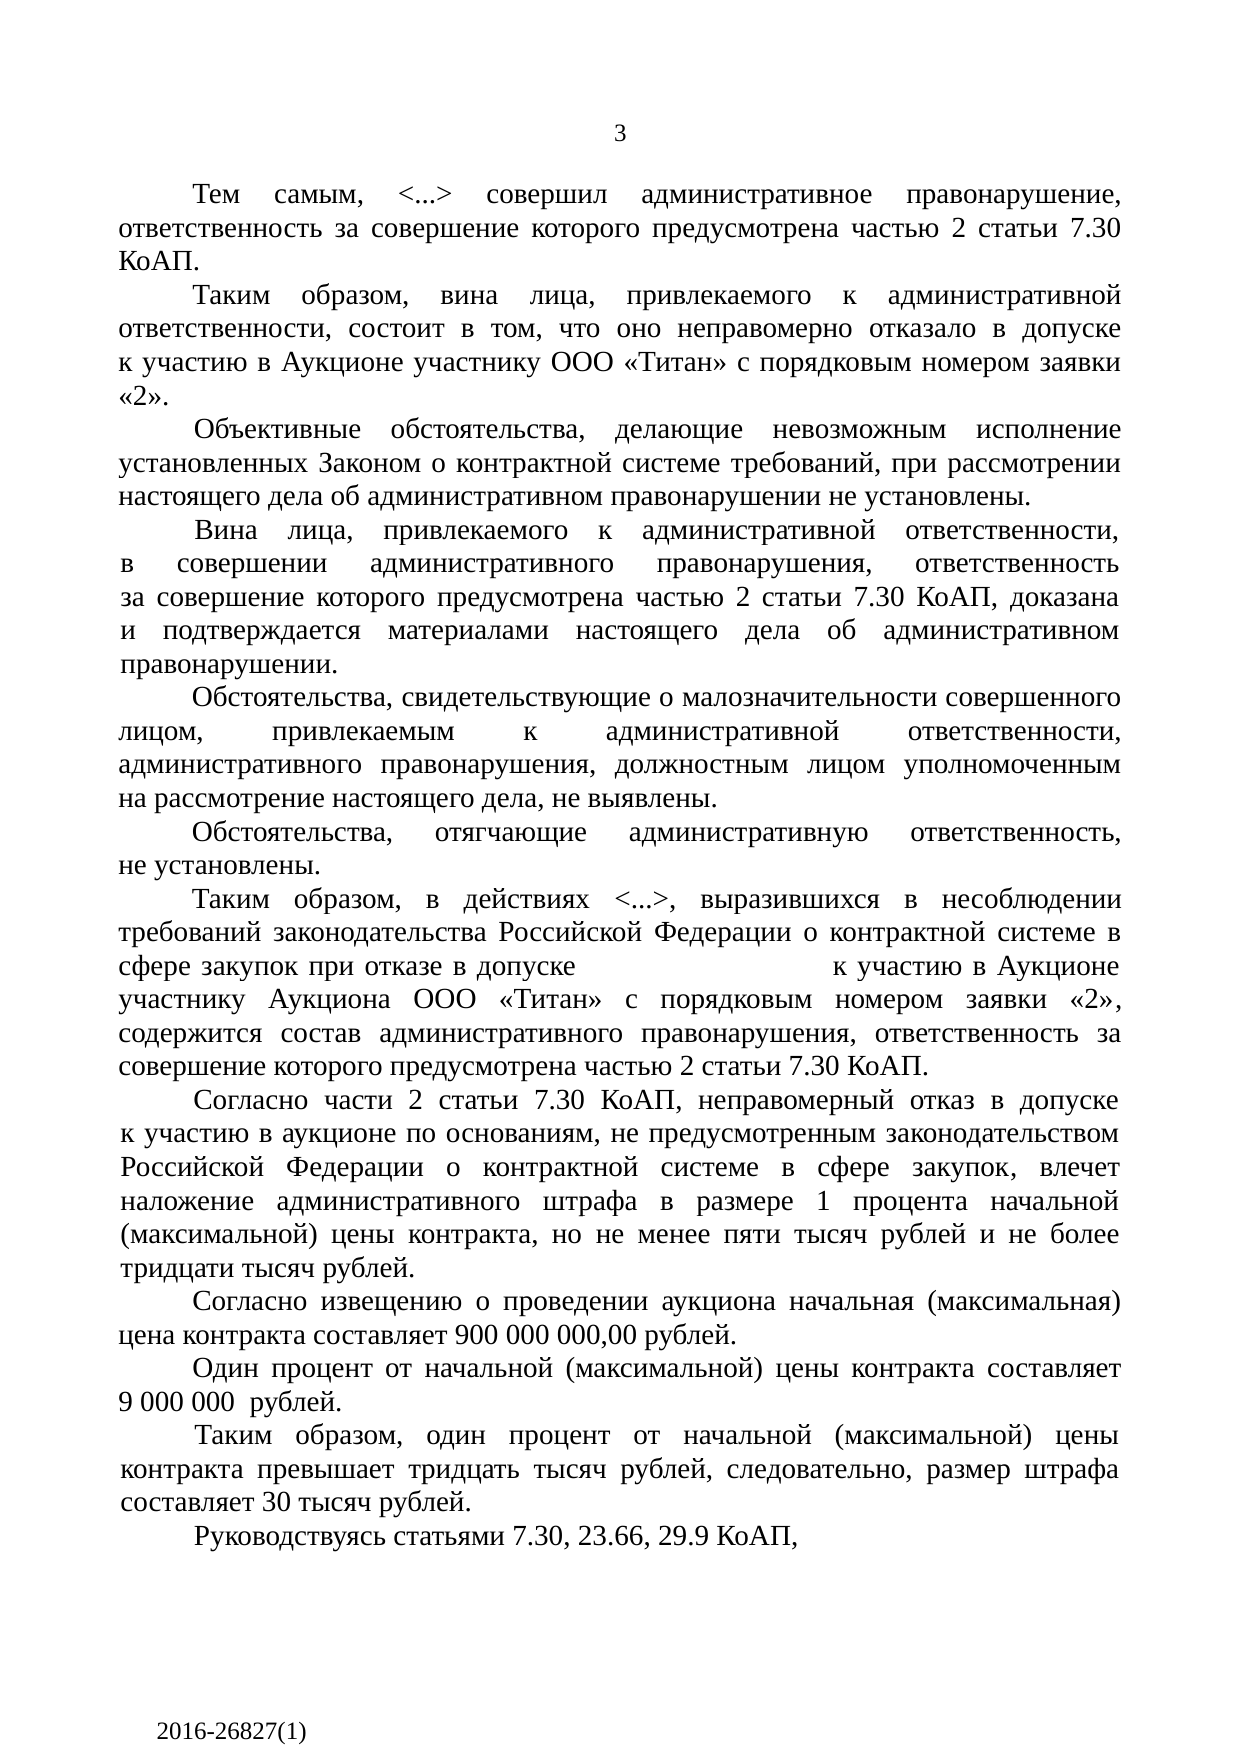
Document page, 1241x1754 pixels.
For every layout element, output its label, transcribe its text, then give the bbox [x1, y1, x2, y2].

text Обстоятельства, свидетельствующие о малозначительности совершенного лицом, привлекаемым к административной ответственности, административного правонарушения, должностным лицом уполномоченным на рассмотрение настоящего дела, не выявлены. [118, 679, 1122, 814]
text Таким образом, один процент от начальной (максимальной) цены контракта превышает тридцать тысяч рублей, следовательно, размер штрафа составляет 30 тысяч рублей. [120, 1417, 1120, 1518]
text Согласно извещению о проведении аукциона начальная (максимальная) цена контракта составляет 900 000 000,00 рублей. [118, 1283, 1122, 1350]
text Вина лица, привлекаемого к административной ответственности, в совершении административного правонарушения, ответственность за совершение которого предусмотрена частью 2 статьи 7.30 КоАП, доказана и подтверждается материалами настоящего дела об административном правонарушении. [120, 512, 1120, 679]
text Один процент от начальной (максимальной) цены контракта составляет 9 000 000 рублей. [118, 1350, 1122, 1417]
text Таким образом, вина лица, привлекаемого к административной ответственности, состоит в том, что оно неправомерно отказало в допуске к участию в Аукционе участнику ООО «Титан» с порядковым номером заявки «2». [118, 277, 1122, 411]
text Тем самым, <...> совершил административное правонарушение, ответственность за совершение которого предусмотрена частью 2 статьи 7.30 КоАП. [118, 176, 1122, 277]
text Таким образом, в действиях <...>, выразившихся в несоблюдении требований законодательства Российской Федерации о контрактной системе в сфере закупок при отказе в допуске к участию в Аукционе участнику Аукциона ООО «Титан» с порядковым номером заявки «2», содержится состав административного правонарушения, ответственность за совершение которого предусмотрена частью 2 статьи 7.30 КоАП. [118, 881, 1122, 1082]
text Объективные обстоятельства, делающие невозможным исполнение установленных Законом о контрактной системе требований, при рассмотрении настоящего дела об административном правонарушении не установлены. [118, 411, 1122, 512]
text Согласно части 2 статьи 7.30 КоАП, неправомерный отказ в допуске к участию в аукционе по основаниям, не предусмотренным законодательством Российской Федерации о контрактной системе в сфере закупок, влечет наложение административного штрафа в размере 1 процента начальной (максимальной) цены контракта, но не менее пяти тысяч рублей и не более тридцати тысяч рублей. [120, 1082, 1120, 1283]
text Обстоятельства, отягчающие административную ответственность, не установлены. [118, 814, 1122, 881]
text Руководствуясь статьями 7.30, 23.66, 29.9 КоАП, [118, 1518, 1122, 1552]
